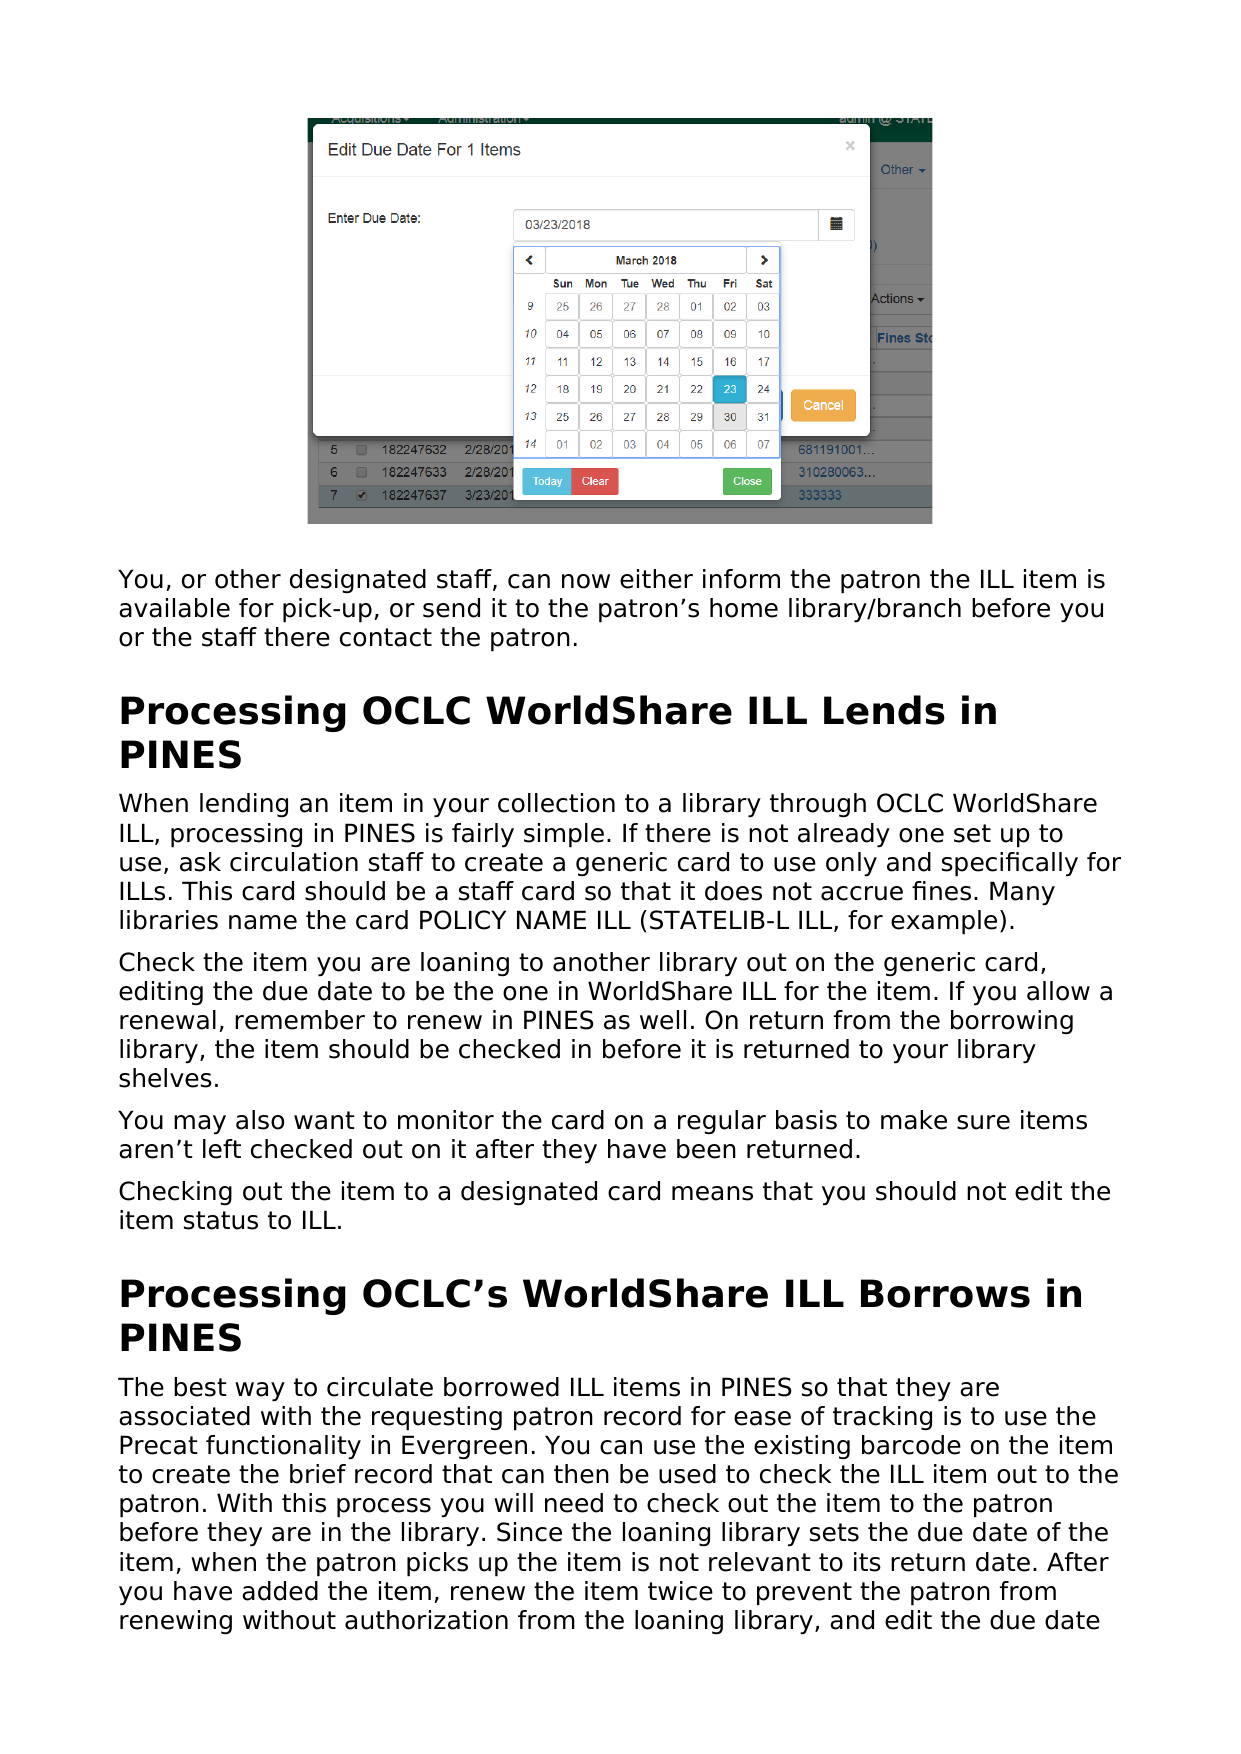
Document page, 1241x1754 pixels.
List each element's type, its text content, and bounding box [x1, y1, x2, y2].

text Checking out the item to a designated card means that you should not edit the item status to ILL. [118, 1177, 1122, 1235]
subtitle Processing OCLC’s WorldShare ILL Borrows in PINES [118, 1273, 1122, 1360]
text You, or other designated staff, can now either inform the patron the ILL item is available for pick-up, or send it to the patron’s home library/branch before you or the staff there contact the patron. [118, 565, 1122, 652]
text The best way to circulate borrowed ILL items in PINES so that they are associated with the requesting patron record for ease of tracking is to use the Precat functionality in Evergreen. You can use the existing barcode on the item to create the brief record that can then be used to check the ILL item out to the patron. With this process you will need to check out the item to the patron before they are in the library. Since the loaning library sets the due date of the item, when the patron picks up the item is not relevant to its return date. After you have added the item, renew the item twice to prevent the patron from renewing without authorization from the loaning library, and edit the due date [118, 1373, 1122, 1635]
subtitle Processing OCLC WorldShare ILL Lends in PINES [118, 690, 1122, 777]
text Check the item you are loaning to another library out on the generic card, editing the due date to be the one in WorldShare ILL for the item. If you allow a renewal, remember to renew in PINES as well. On return from the borrowing library, the item should be checked in before it is returned to your library shelves. [118, 948, 1122, 1094]
text When lending an item in your collection to a library through OCLC WorldShare ILL, processing in PINES is fairly simple. If there is not already one set up to use, ask circulation staff to create a generic card to use only and specifically for ILLs. This card should be a staff card so that it does not accrue fines. Many libraries name the card POLICY NAME ILL (STATELIB-L ILL, for example). [118, 789, 1122, 935]
text You may also want to monitor the card on a regular basis to make sure items aren’t left checked out on it after they have been returned. [118, 1106, 1122, 1164]
picture [307, 118, 933, 524]
